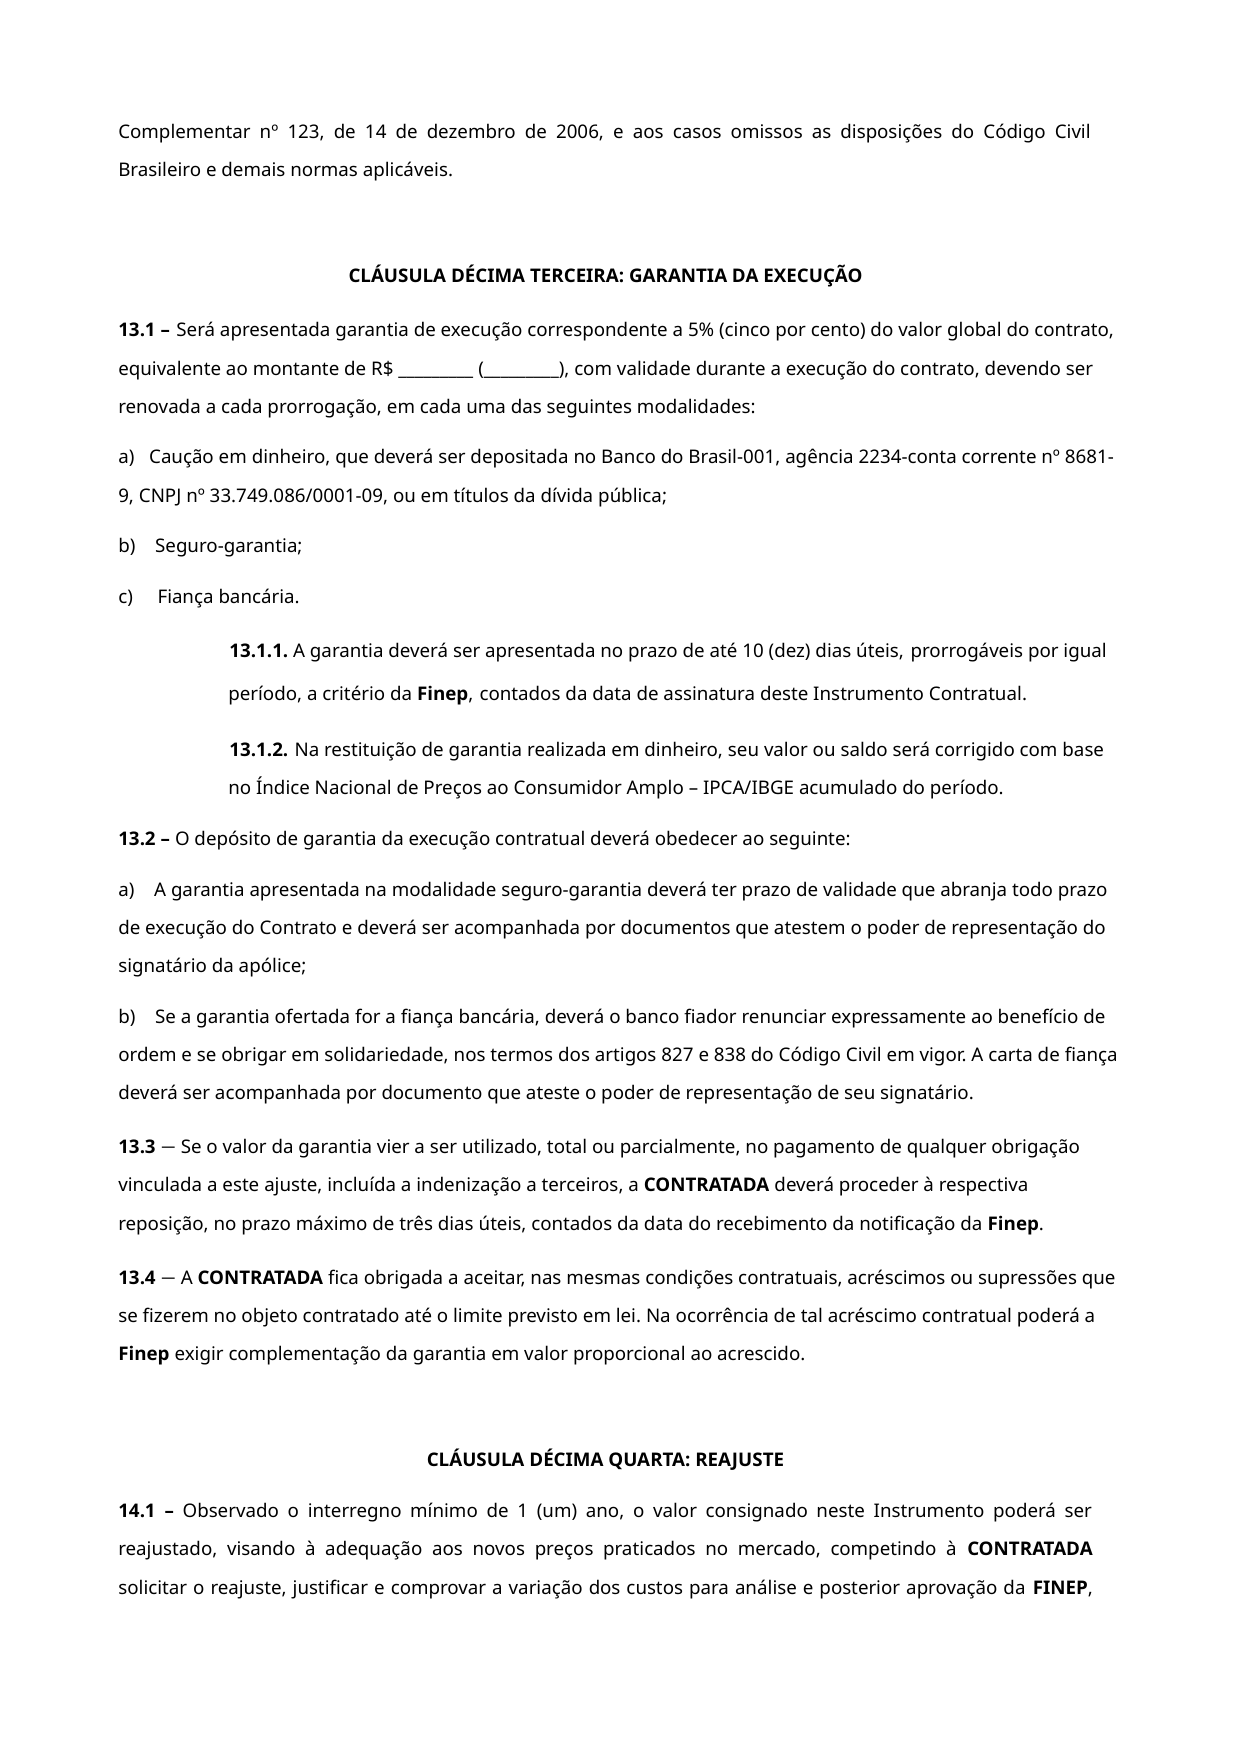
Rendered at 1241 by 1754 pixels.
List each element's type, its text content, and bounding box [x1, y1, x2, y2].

text CLÁUSULA DÉCIMA QUARTA: REAJUSTE [118, 1447, 1093, 1472]
text c) Fiança bancária. [118, 583, 1122, 609]
text 13.1.1. A garantia deverá ser apresentada no prazo de até 10 (dez) dias úteis, prorrogáveis por igual período, a critério da Finep, contados da data de assinatura deste Instrumento Contratual. [228, 634, 1122, 706]
text 13.3 – Se o valor da garantia vier a ser utilizado, total ou parcialmente, no pagamento de qualquer obrigação vinculada a este ajuste, incluída a indenização a terceiros, a CONTRATADA deverá proceder à respectiva reposição, no prazo máximo de três dias úteis, contados da data do recebimento da notificação da Finep. [118, 1130, 1122, 1236]
text 13.4 – A CONTRATADA fica obrigada a aceitar, nas mesmas condições contratuais, acréscimos ou supressões que se fizerem no objeto contratado até o limite previsto em lei. Na ocorrência de tal acréscimo contratual poderá a Finep exigir complementação da garantia em valor proporcional ao acrescido. [118, 1261, 1122, 1366]
text CLÁUSULA DÉCIMA TERCEIRA: GARANTIA DA EXECUÇÃO [118, 263, 1093, 288]
text Complementar nº 123, de 14 de dezembro de 2006, e aos casos omissos as disposições do Código Civil Brasileiro e demais normas aplicáveis. [118, 118, 1093, 182]
text 13.1.2. Na restituição de garantia realizada em dinheiro, seu valor ou saldo será corrigido com base no Índice Nacional de Preços ao Consumidor Amplo – IPCA/IBGE acumulado do período. [228, 733, 1122, 800]
text a) A garantia apresentada na modalidade seguro-garantia deverá ter prazo de validade que abranja todo prazo de execução do Contrato e deverá ser acompanhada por documentos que atestem o poder de representação do signatário da apólice; [118, 876, 1122, 978]
text b) Seguro-garantia; [118, 533, 1122, 558]
text 14.1 – Observado o interregno mínimo de 1 (um) ano, o valor consignado neste Instrumento poderá ser reajustado, visando à adequação aos novos preços praticados no mercado, competindo à CONTRATADA solicitar o reajuste, justificar e comprovar a variação dos custos para análise e posterior aprovação da FINEP, [118, 1497, 1093, 1599]
text 13.1 – Será apresentada garantia de execução correspondente a 5% (cinco por cento) do valor global do contrato, equivalente ao montante de R$ _________ (_________), com validade durante a execução do contrato, devendo ser renovada a cada prorrogação, em cada uma das seguintes modalidades: [118, 313, 1122, 419]
text a) Caução em dinheiro, que deverá ser depositada no Banco do Brasil-001, agência 2234-conta corrente nº 8681-9, CNPJ nº 33.749.086/0001-09, ou em títulos da dívida pública; [118, 444, 1122, 508]
text b) Se a garantia ofertada for a fiança bancária, deverá o banco fiador renunciar expressamente ao benefício de ordem e se obrigar em solidariedade, nos termos dos artigos 827 e 838 do Código Civil em vigor. A carta de fiança deverá ser acompanhada por documento que ateste o poder de representação de seu signatário. [118, 1003, 1122, 1105]
text 13.2 – O depósito de garantia da execução contratual deverá obedecer ao seguinte: [118, 825, 1122, 851]
